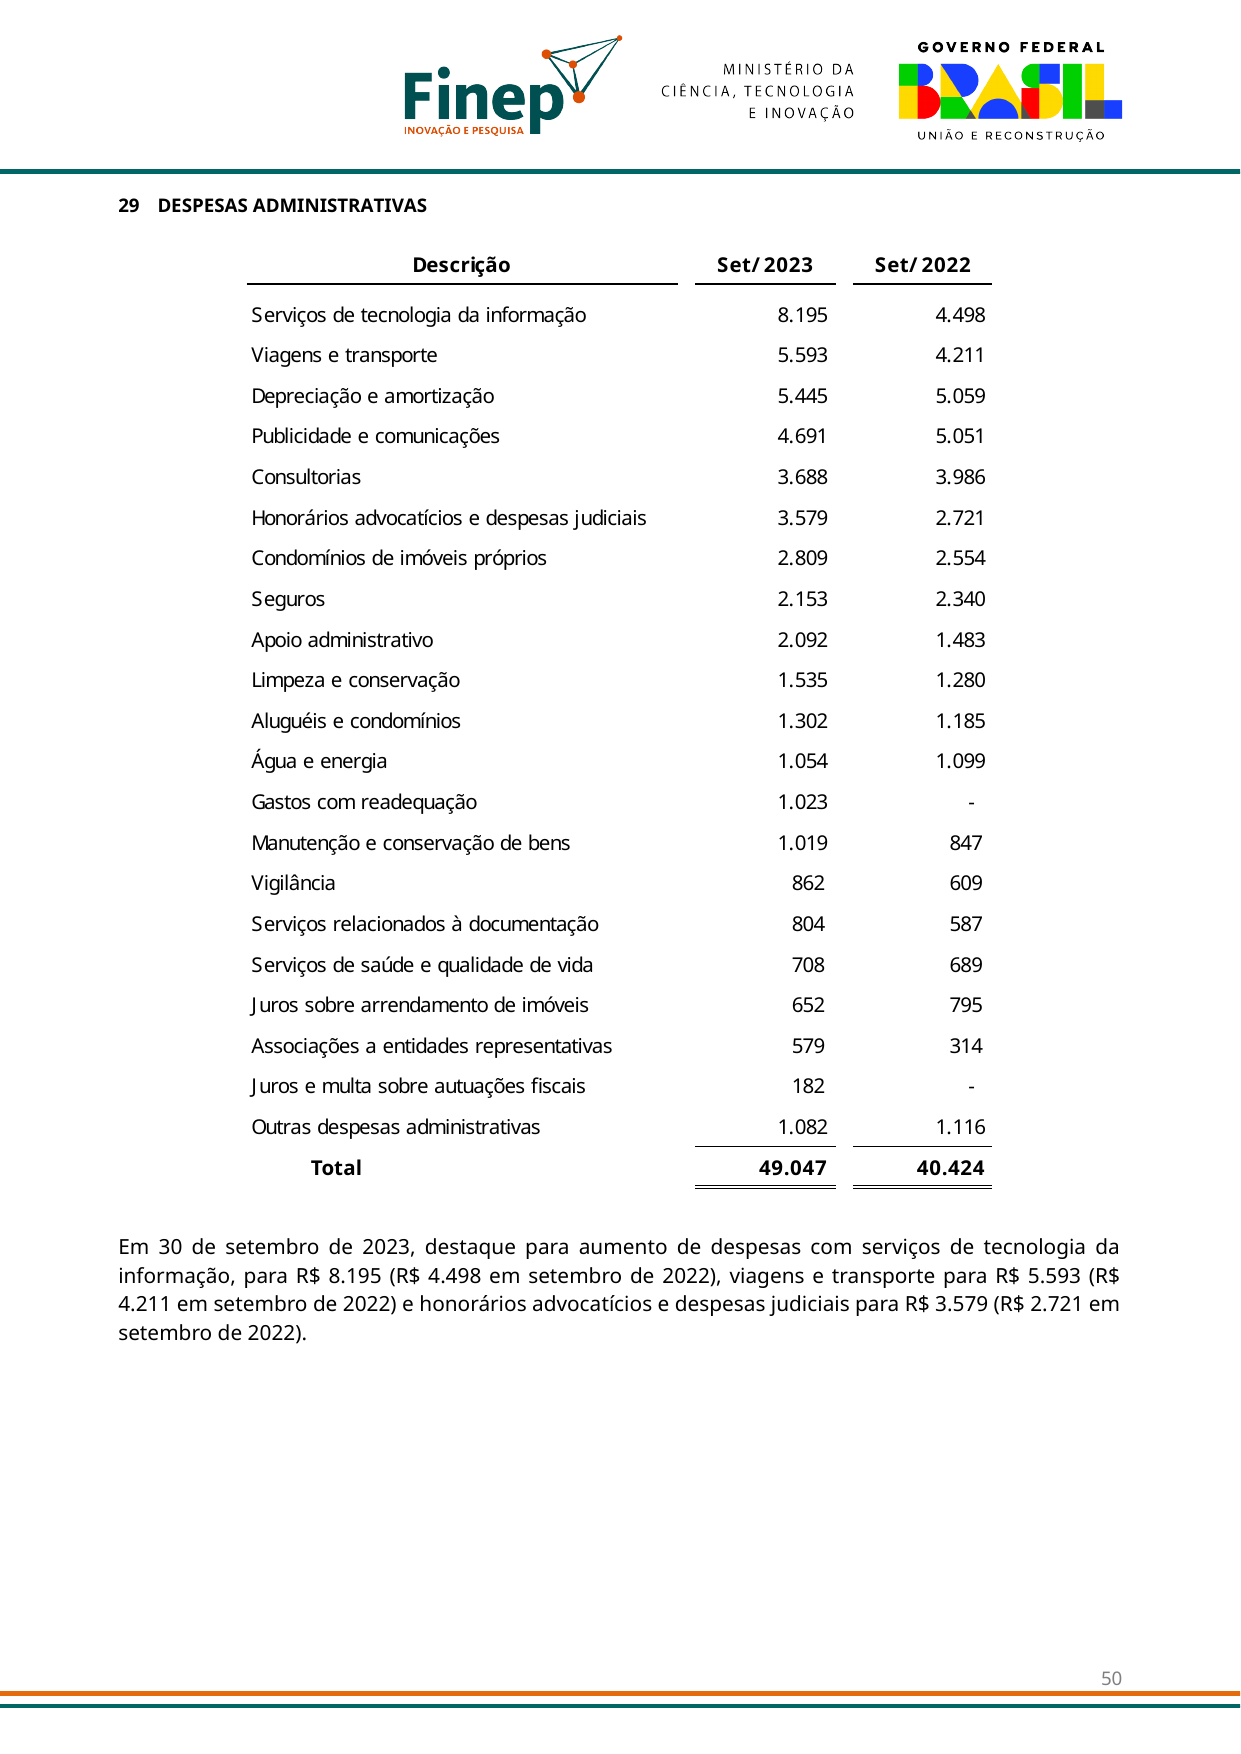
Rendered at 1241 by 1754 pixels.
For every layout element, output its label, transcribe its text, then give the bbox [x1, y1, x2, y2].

list Em 30 de setembro de 2023, destaque para aumento de despesas com serviços de tecnologia da informação, para R$ 8.195 (R$ 4.498 em setembro de 2022), viagens e transporte para R$ 5.593 (R$ 4.211 em setembro de 2022) e honorários advocatícios e despesas judiciais para R$ 3.579 (R$ 2.721 em setembro de 2022). [118, 1232, 1122, 1346]
picture [404, 35, 1123, 142]
subtitle Despesas administrativas [118, 192, 1122, 217]
